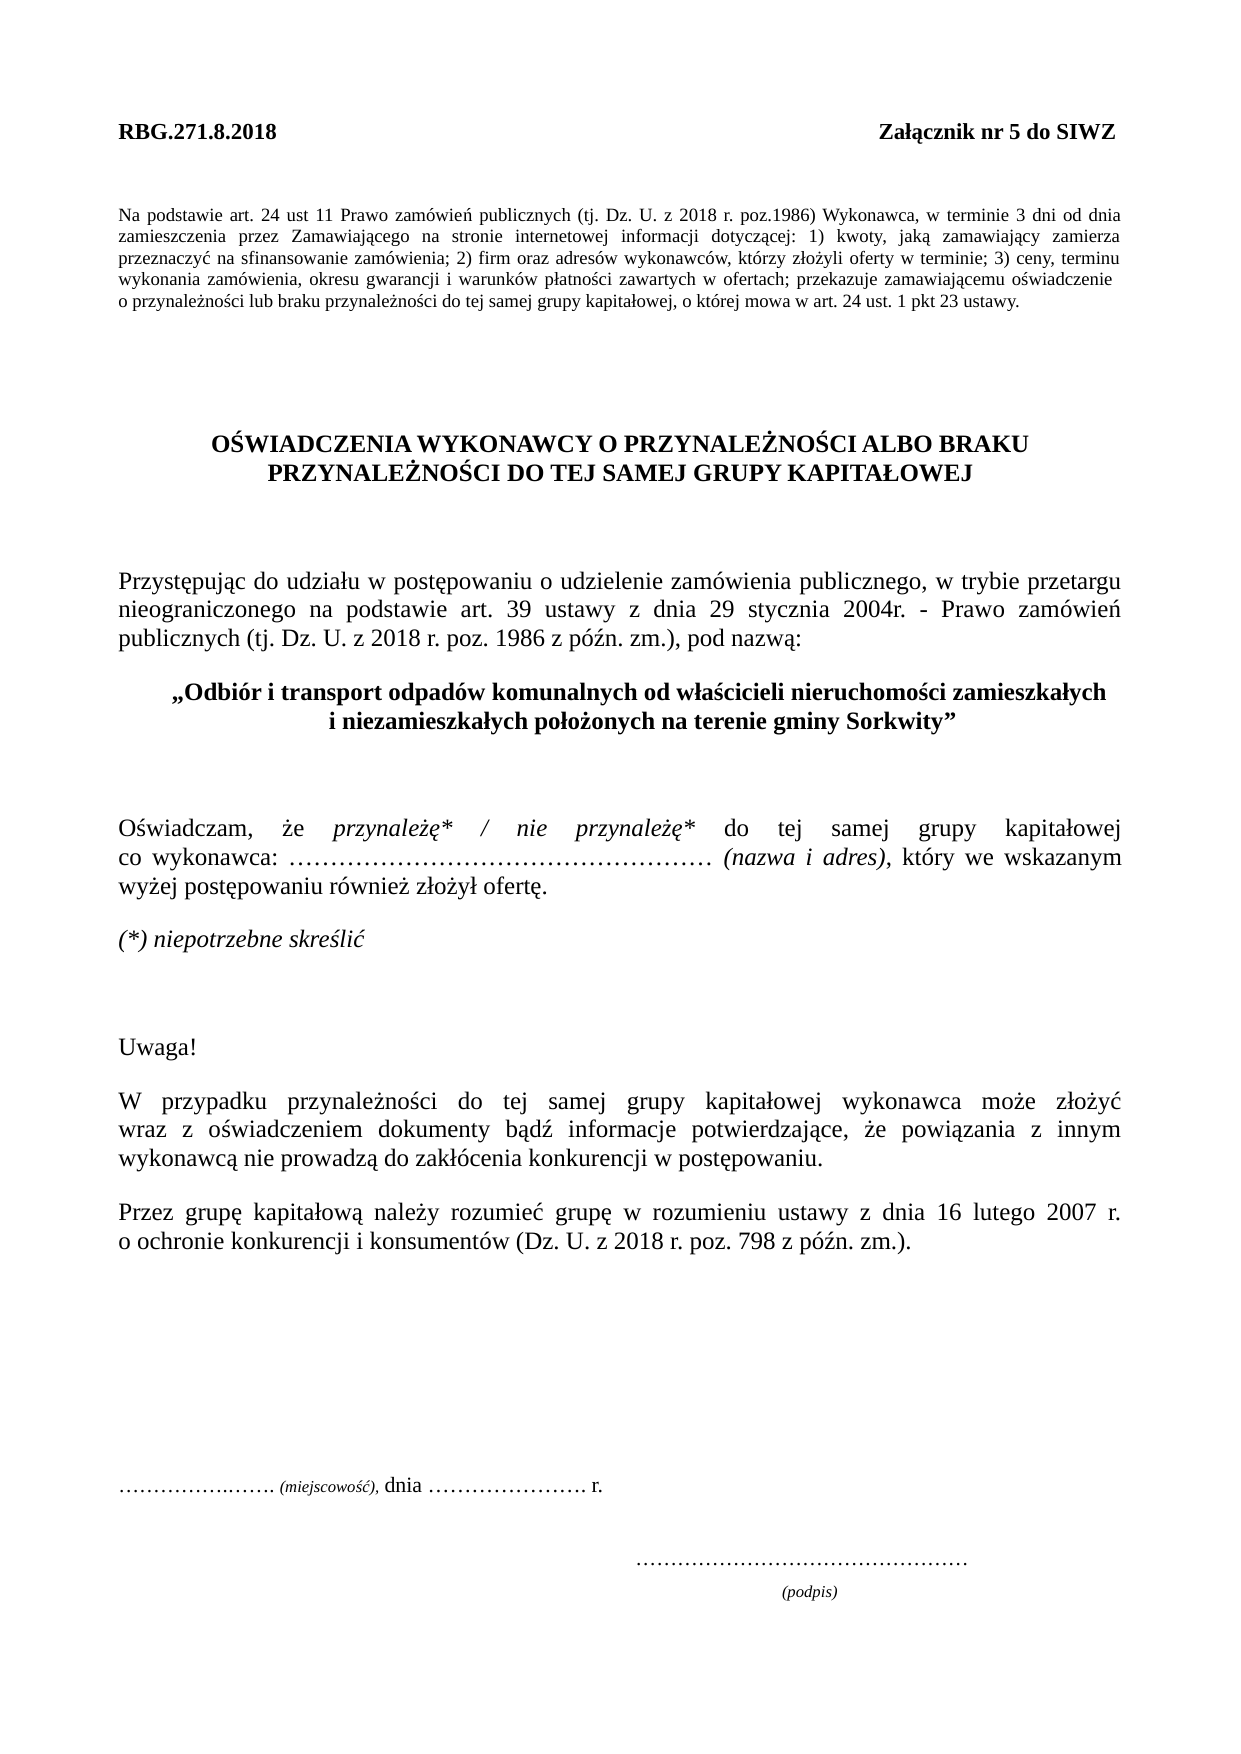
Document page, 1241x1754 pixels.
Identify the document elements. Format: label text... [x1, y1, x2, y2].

text …………….……. (miejscowość), dnia …………………. r. [118, 1472, 1122, 1497]
text Przystępując do udziału w postępowaniu o udzielenie zamówienia publicznego, w trybie przetargu nieograniczonego na podstawie art. 39 ustawy z dnia 29 stycznia 2004r. - Prawo zamówień publicznych (tj. Dz. U. z 2018 r. poz. 1986 z późn. zm.), pod nazwą: [118, 566, 1122, 652]
text (*) niepotrzebne skreślić [118, 924, 1122, 953]
text RBG.271.8.2018 Załącznik nr 5 do SIWZ [118, 118, 1122, 144]
text „Odbiór i transport odpadów komunalnych od właścicieli nieruchomości zamieszkałych i niezamieszkałych położonych na terenie gminy Sorkwity” [162, 677, 1122, 734]
text Na podstawie art. 24 ust 11 Prawo zamówień publicznych (tj. Dz. U. z 2018 r. poz.1986) Wykonawca, w terminie 3 dni od dnia zamieszczenia przez Zamawiającego na stronie internetowej informacji dotyczącej: 1) kwoty, jaką zamawiający zamierza przeznaczyć na sfinansowanie zamówienia; 2) firm oraz adresów wykonawców, którzy złożyli oferty w terminie; 3) ceny, terminu wykonania zamówienia, okresu gwarancji i warunków płatności zawartych w ofertach; przekazuje zamawiającemu oświadczenie o przynależności lub braku przynależności do tej samej grupy kapitałowej, o której mowa w art. 24 ust. 1 pkt 23 ustawy. [118, 203, 1122, 311]
text Przez grupę kapitałową należy rozumieć grupę w rozumieniu ustawy z dnia 16 lutego 2007 r. o ochronie konkurencji i konsumentów (Dz. U. z 2018 r. poz. 798 z późn. zm.). [118, 1197, 1122, 1254]
text ………………………………………… [118, 1546, 1122, 1569]
text Oświadczam, że przynależę* / nie przynależę* do tej samej grupy kapitałowej co wykonawca: …………………………………………… (nazwa i adres), który we wskazanym wyżej postępowaniu również złożył ofertę. [118, 813, 1122, 899]
text W przypadku przynależności do tej samej grupy kapitałowej wykonawca może złożyć wraz z oświadczeniem dokumenty bądź informacje potwierdzające, że powiązania z innym wykonawcą nie prowadzą do zakłócenia konkurencji w postępowaniu. [118, 1086, 1122, 1172]
text (podpis) [708, 1582, 1122, 1601]
text Uwaga! [118, 1032, 1122, 1061]
text OŚWIADCZENIA WYKONAWCY O PRZYNALEŻNOŚCI ALBO BRAKU PRZYNALEŻNOŚCI DO TEJ SAMEJ GRUPY KAPITAŁOWEJ [118, 429, 1122, 487]
